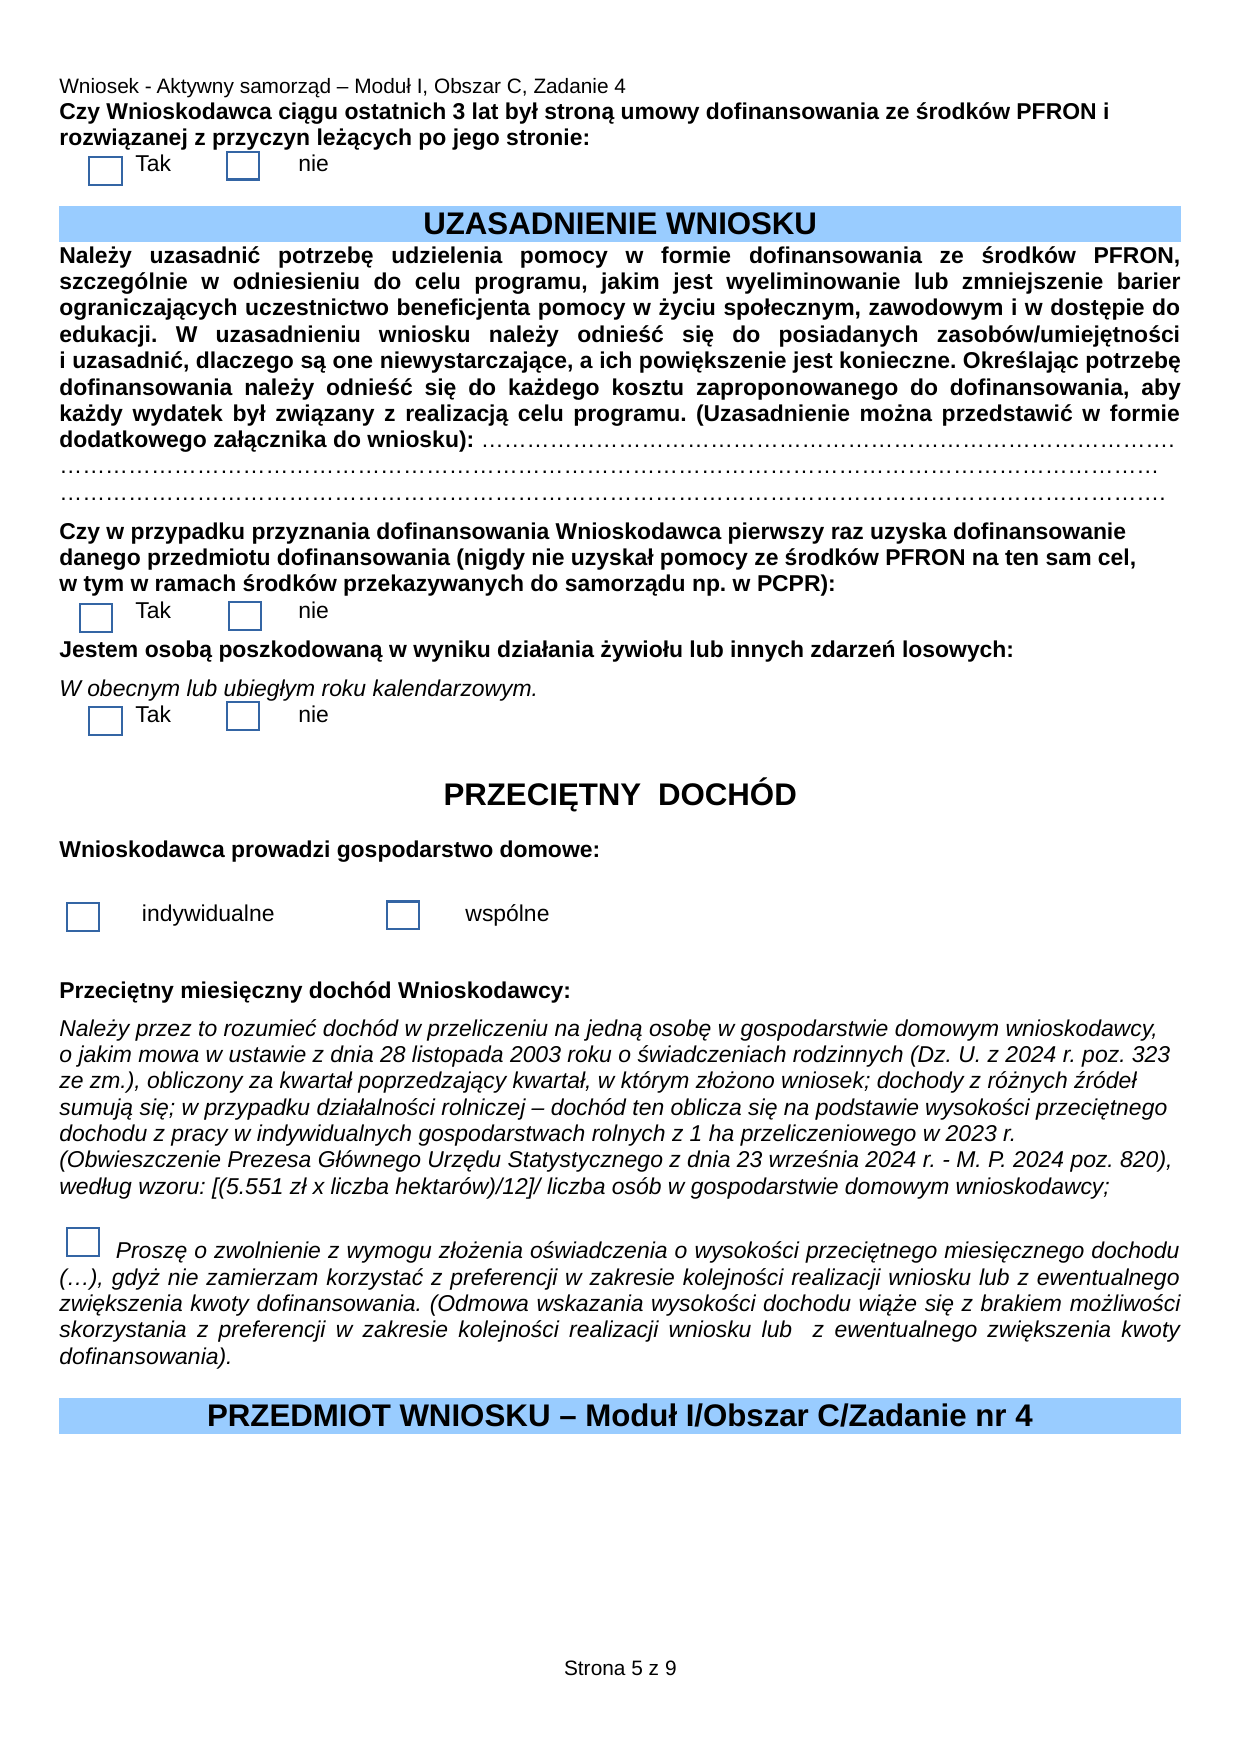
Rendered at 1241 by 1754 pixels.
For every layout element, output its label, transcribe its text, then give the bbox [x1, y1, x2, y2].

text Należy przez to rozumieć dochód w przeliczeniu na jedną osobę w gospodarstwie domowym wnioskodawcy, o jakim mowa w ustawie z dnia 28 listopada 2003 roku o świadczeniach rodzinnych (Dz. U. z 2024 r. poz. 323 ze zm.), obliczony za kwartał poprzedzający kwartał, w którym złożono wniosek; dochody z różnych źródeł sumują się; w przypadku działalności rolniczej – dochód ten oblicza się na podstawie wysokości przeciętnego dochodu z pracy w indywidualnych gospodarstwach rolnych z 1 ha przeliczeniowego w 2023 r. (Obwieszczenie Prezesa Głównego Urzędu Statystycznego z dnia 23 września 2024 r. - M. P. 2024 poz. 820), według wzoru: [(5.551 zł x liczba hektarów)/12]/ liczba osób w gospodarstwie domowym wnioskodawcy; [59, 1015, 1181, 1199]
text Tak nie [59, 150, 1181, 177]
subtitle PRZEDMIOT WNIOSKU – Moduł I/Obszar C/Zadanie nr 4 [59, 1398, 1181, 1434]
text Przeciętny miesięczny dochód Wnioskodawcy: [59, 977, 1181, 1003]
text wspólne [420, 900, 1181, 927]
text Proszę o zwolnienie z wymogu złożenia oświadczenia o wysokości przeciętnego miesięcznego dochodu (…), gdyż nie zamierzam korzystać z preferencji w zakresie kolejności realizacji wniosku lub z ewentualnego zwiększenia kwoty dofinansowania. (Odmowa wskazania wysokości dochodu wiąże się z brakiem możliwości skorzystania z preferencji w zakresie kolejności realizacji wniosku lub z ewentualnego zwiększenia kwoty dofinansowania). [59, 1237, 1181, 1369]
text Tak [59, 701, 226, 727]
subtitle UZASADNIENIE WNIOSKU [59, 206, 1181, 242]
text Wnioskodawca prowadzi gospodarstwo domowe: [59, 836, 1181, 862]
text Należy uzasadnić potrzebę udzielenia pomocy w formie dofinansowania ze środków PFRON, szczególnie w odniesieniu do celu programu, jakim jest wyeliminowanie lub zmniejszenie barier ograniczających uczestnictwo beneficjenta pomocy w życiu społecznym, zawodowym i w dostępie do edukacji. W uzasadnieniu wniosku należy odnieść się do posiadanych zasobów/umiejętności i uzasadnić, dlaczego są one niewystarczające, a ich powiększenie jest konieczne. Określając potrzebę dofinansowania należy odnieść się do każdego kosztu zaproponowanego do dofinansowania, aby każdy wydatek był związany z realizacją celu programu. (Uzasadnienie można przedstawić w formie dodatkowego załącznika do wniosku): ………………………………………………………………………………. ………………………………………………………………………………………………………………………………………………………………………………………………………………………………………………………………. [59, 242, 1181, 505]
text PRZECIĘTNY DOCHÓD [59, 776, 1181, 812]
text Czy w przypadku przyznania dofinansowania Wnioskodawca pierwszy raz uzyska dofinansowanie danego przedmiotu dofinansowania (nigdy nie uzyskał pomocy ze środków PFRON na ten sam cel, w tym w ramach środków przekazywanych do samorządu np. w PCPR): Tak nie [59, 518, 1181, 623]
text nie [260, 701, 1181, 727]
text Jestem osobą poszkodowaną w wyniku działania żywiołu lub innych zdarzeń losowych: [59, 636, 1181, 662]
text indywidualne [59, 900, 386, 927]
text Czy Wnioskodawca ciągu ostatnich 3 lat był stroną umowy dofinansowania ze środków PFRON i rozwiązanej z przyczyn leżących po jego stronie: [59, 98, 1181, 150]
text W obecnym lub ubiegłym roku kalendarzowym. [59, 674, 1181, 701]
